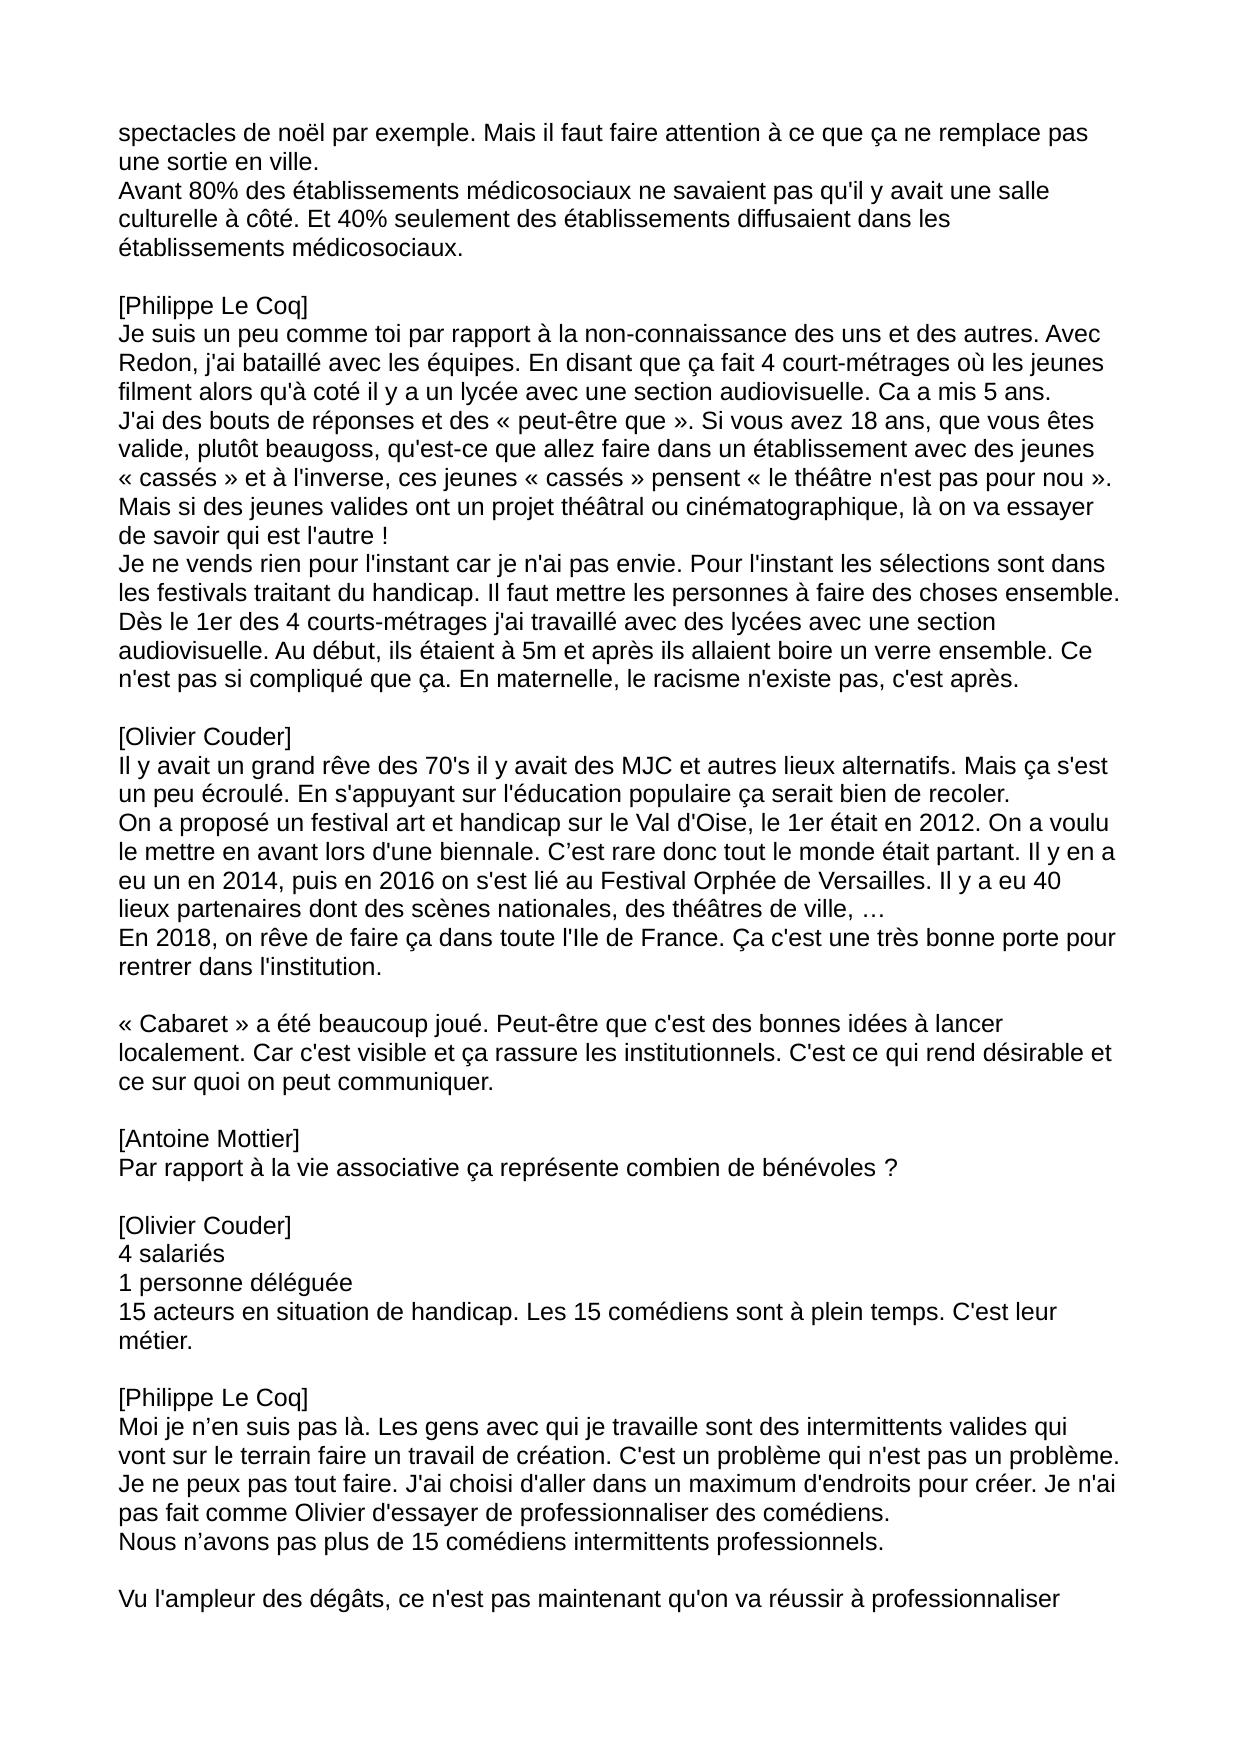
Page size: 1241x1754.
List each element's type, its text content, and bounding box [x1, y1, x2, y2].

text Vu l'ampleur des dégâts, ce n'est pas maintenant qu'on va réussir à professionnaliser [118, 1584, 1122, 1613]
text Je ne vends rien pour l'instant car je n'ai pas envie. Pour l'instant les sélections sont dans les festivals traitant du handicap. Il faut mettre les personnes à faire des choses ensemble. Dès le 1er des 4 courts-métrages j'ai travaillé avec des lycées avec une section audiovisuelle. Au début, ils étaient à 5m et après ils allaient boire un verre ensemble. Ce n'est pas si compliqué que ça. En maternelle, le racisme n'existe pas, c'est après. [118, 549, 1122, 693]
text Moi je n’en suis pas là. Les gens avec qui je travaille sont des intermittents valides qui vont sur le terrain faire un travail de création. C'est un problème qui n'est pas un problème. Je ne peux pas tout faire. J'ai choisi d'aller dans un maximum d'endroits pour créer. Je n'ai pas fait comme Olivier d'essayer de professionnaliser des comédiens. [118, 1412, 1122, 1527]
text Je suis un peu comme toi par rapport à la non-connaissance des uns et des autres. Avec Redon, j'ai bataillé avec les équipes. En disant que ça fait 4 court-métrages où les jeunes filment alors qu'à coté il y a un lycée avec une section audiovisuelle. Ca a mis 5 ans. [118, 319, 1122, 406]
text J'ai des bouts de réponses et des « peut-être que ». Si vous avez 18 ans, que vous êtes valide, plutôt beaugoss, qu'est-ce que allez faire dans un établissement avec des jeunes « cassés » et à l'inverse, ces jeunes « cassés » pensent « le théâtre n'est pas pour nou ». [118, 406, 1122, 492]
text Nous n’avons pas plus de 15 comédiens intermittents professionnels. [118, 1527, 1122, 1556]
text Avant 80% des établissements médicosociaux ne savaient pas qu'il y avait une salle culturelle à côté. Et 40% seulement des établissements diffusaient dans les établissements médicosociaux. [118, 176, 1122, 262]
text On a proposé un festival art et handicap sur le Val d'Oise, le 1er était en 2012. On a voulu le mettre en avant lors d'une biennale. C’est rare donc tout le monde était partant. Il y en a eu un en 2014, puis en 2016 on s'est lié au Festival Orphée de Versailles. Il y a eu 40 lieux partenaires dont des scènes nationales, des théâtres de ville, … [118, 808, 1122, 923]
text [Olivier Couder] [118, 1211, 1122, 1239]
text Par rapport à la vie associative ça représente combien de bénévoles ? [118, 1153, 1122, 1182]
text 15 acteurs en situation de handicap. Les 15 comédiens sont à plein temps. C'est leur métier. [118, 1297, 1122, 1354]
text Il y avait un grand rêve des 70's il y avait des MJC et autres lieux alternatifs. Mais ça s'est un peu écroulé. En s'appuyant sur l'éducation populaire ça serait bien de recoler. [118, 751, 1122, 808]
text 4 salariés [118, 1239, 1122, 1268]
text [Philippe Le Coq] [118, 1383, 1122, 1412]
text 1 personne déléguée [118, 1268, 1122, 1297]
text spectacles de noël par exemple. Mais il faut faire attention à ce que ça ne remplace pas une sortie en ville. [118, 118, 1122, 176]
text [Antoine Mottier] [118, 1124, 1122, 1153]
text [Philippe Le Coq] [118, 291, 1122, 319]
text Mais si des jeunes valides ont un projet théâtral ou cinématographique, là on va essayer de savoir qui est l'autre ! [118, 492, 1122, 549]
text [Olivier Couder] [118, 722, 1122, 751]
text En 2018, on rêve de faire ça dans toute l'Ile de France. Ça c'est une très bonne porte pour rentrer dans l'institution. [118, 923, 1122, 981]
text « Cabaret » a été beaucoup joué. Peut-être que c'est des bonnes idées à lancer localement. Car c'est visible et ça rassure les institutionnels. C'est ce qui rend désirable et ce sur quoi on peut communiquer. [118, 1009, 1122, 1096]
